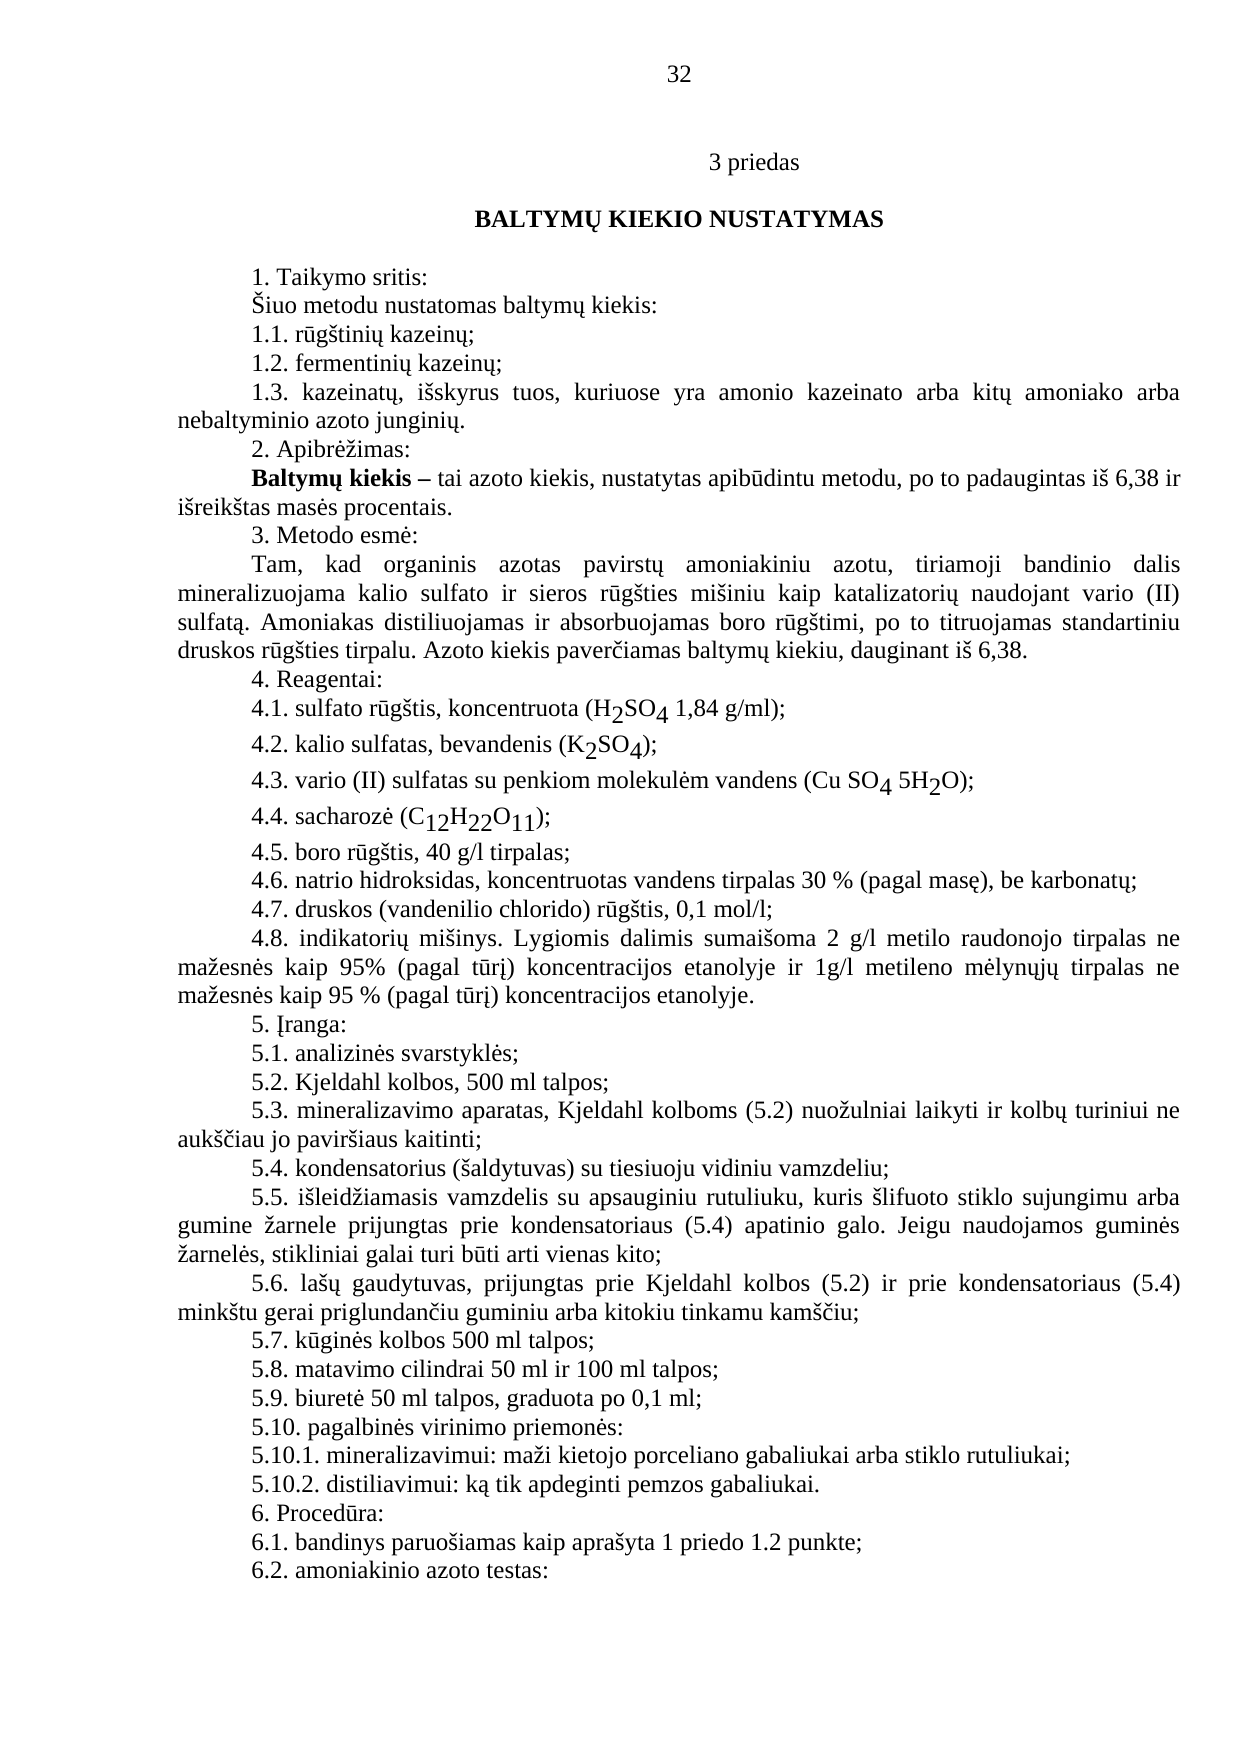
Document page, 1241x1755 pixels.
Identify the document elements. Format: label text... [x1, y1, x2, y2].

text 6. Procedūra: [177, 1498, 1181, 1527]
text 3 priedas [177, 147, 1181, 176]
text 3. Metodo esmė: [177, 521, 1181, 549]
text 4.4. sacharozė (C12H22O11); [177, 801, 1181, 837]
text 5.10. pagalbinės virinimo priemonės: [177, 1412, 1181, 1441]
text Baltymų kiekis – tai azoto kiekis, nustatytas apibūdintu metodu, po to padaugintas iš 6,38 ir išreikštas masės procentais. [177, 463, 1181, 521]
text 6.1. bandinys paruošiamas kaip aprašyta 1 priedo 1.2 punkte; [177, 1527, 1181, 1556]
text 5.10.1. mineralizavimui: maži kietojo porceliano gabaliukai arba stiklo rutuliukai; [177, 1441, 1181, 1469]
text 4.7. druskos (vandenilio chlorido) rūgštis, 0,1 mol/l; [177, 894, 1181, 923]
text 4. Reagentai: [177, 664, 1181, 693]
text 5.1. analizinės svarstyklės; [177, 1038, 1181, 1067]
text 1.3. kazeinatų, išskyrus tuos, kuriuose yra amonio kazeinato arba kitų amoniako arba nebaltyminio azoto junginių. [177, 377, 1181, 434]
text 4.1. sulfato rūgštis, koncentruota (H2SO4 1,84 g/ml); [177, 693, 1181, 729]
text 4.2. kalio sulfatas, bevandenis (K2SO4); [177, 729, 1181, 765]
text 5.8. matavimo cilindrai 50 ml ir 100 ml talpos; [177, 1354, 1181, 1383]
text 6.2. amoniakinio azoto testas: [177, 1556, 1181, 1584]
text 5.5. išleidžiamasis vamzdelis su apsauginiu rutuliuku, kuris šlifuoto stiklo sujungimu arba gumine žarnele prijungtas prie kondensatoriaus (5.4) apatinio galo. Jeigu naudojamos guminės žarnelės, stikliniai galai turi būti arti vienas kito; [177, 1182, 1181, 1268]
text 5.6. lašų gaudytuvas, prijungtas prie Kjeldahl kolbos (5.2) ir prie kondensatoriaus (5.4) minkštu gerai priglundančiu guminiu arba kitokiu tinkamu kamščiu; [177, 1268, 1181, 1326]
text Tam, kad organinis azotas pavirstų amoniakiniu azotu, tiriamoji bandinio dalis mineralizuojama kalio sulfato ir sieros rūgšties mišiniu kaip katalizatorių naudojant vario (II) sulfatą. Amoniakas distiliuojamas ir absorbuojamas boro rūgštimi, po to titruojamas standartiniu druskos rūgšties tirpalu. Azoto kiekis paverčiamas baltymų kiekiu, dauginant iš 6,38. [177, 549, 1181, 664]
text 5.3. mineralizavimo aparatas, Kjeldahl kolboms (5.2) nuožulniai laikyti ir kolbų turiniui ne aukščiau jo paviršiaus kaitinti; [177, 1096, 1181, 1153]
text 4.6. natrio hidroksidas, koncentruotas vandens tirpalas 30 % (pagal masę), be karbonatų; [177, 866, 1181, 894]
text 1.1. rūgštinių kazeinų; [177, 319, 1181, 348]
text 4.8. indikatorių mišinys. Lygiomis dalimis sumaišoma 2 g/l metilo raudonojo tirpalas ne mažesnės kaip 95% (pagal tūrį) koncentracijos etanolyje ir 1g/l metileno mėlynųjų tirpalas ne mažesnės kaip 95 % (pagal tūrį) koncentracijos etanolyje. [177, 923, 1181, 1009]
text 2. Apibrėžimas: [177, 434, 1181, 463]
text 1.2. fermentinių kazeinų; [177, 348, 1181, 377]
text 5.7. kūginės kolbos 500 ml talpos; [177, 1326, 1181, 1354]
text 5.9. biuretė 50 ml talpos, graduota po 0,1 ml; [177, 1383, 1181, 1412]
text 5. Įranga: [177, 1009, 1181, 1038]
text 5.10.2. distiliavimui: ką tik apdeginti pemzos gabaliukai. [177, 1469, 1181, 1498]
text 1. Taikymo sritis: [177, 262, 1181, 291]
text 5.2. Kjeldahl kolbos, 500 ml talpos; [177, 1067, 1181, 1096]
text 5.4. kondensatorius (šaldytuvas) su tiesiuoju vidiniu vamzdeliu; [177, 1153, 1181, 1182]
text BALTYMŲ KIEKIO NUSTATYMAS [177, 204, 1181, 233]
text Šiuo metodu nustatomas baltymų kiekis: [177, 291, 1181, 319]
text 4.5. boro rūgštis, 40 g/l tirpalas; [177, 837, 1181, 866]
text 4.3. vario (II) sulfatas su penkiom molekulėm vandens (Cu SO4 5H2O); [177, 765, 1181, 801]
